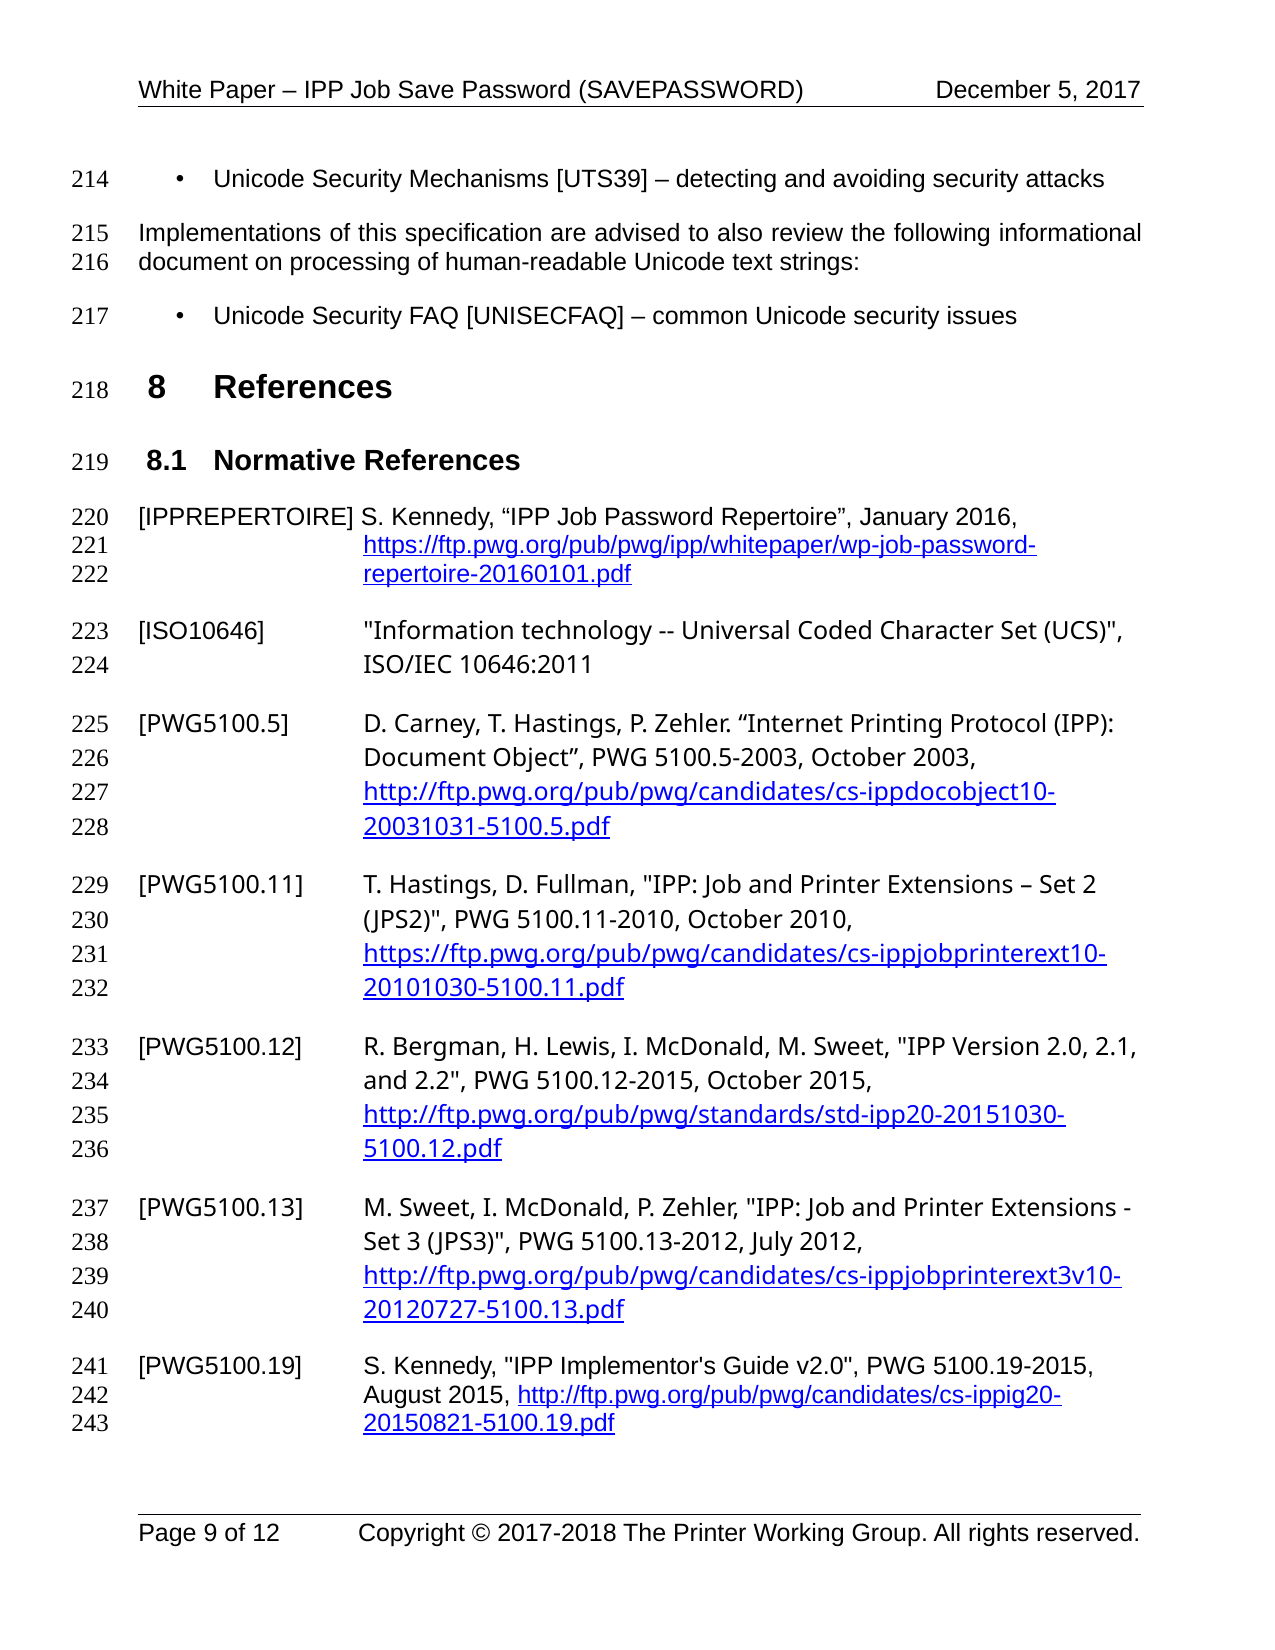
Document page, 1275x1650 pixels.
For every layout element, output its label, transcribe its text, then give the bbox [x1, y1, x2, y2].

text [PWG5100.12] R. Bergman, H. Lewis, I. McDonald, M. Sweet, "IPP Version 2.0, 2.1, and 2.2", PWG 5100.12-2015, October 2015, http://ftp.pwg.org/pub/pwg/standards/std-ipp20-20151030-5100.12.pdf [138, 1028, 1144, 1165]
list Unicode Security FAQ [UNISECFAQ] – common Unicode security issues [176, 301, 1144, 329]
text [IPPREPERTOIRE] S. Kennedy, “IPP Job Password Repertoire”, January 2016, https://ftp.pwg.org/pub/pwg/ipp/whitepaper/wp-job-password-repertoire-20160101.pdf [138, 502, 1144, 588]
text [PWG5100.19] S. Kennedy, "IPP Implementor's Guide v2.0", PWG 5100.19-2015, August 2015, http://ftp.pwg.org/pub/pwg/candidates/cs-ippig20-20150821-5100.19.pdf [138, 1351, 1144, 1437]
text [PWG5100.5] D. Carney, T. Hastings, P. Zehler. “Internet Printing Protocol (IPP): Document Object”, PWG 5100.5-2003, October 2003, http://ftp.pwg.org/pub/pwg/candidates/cs-ippdocobject10-20031031-5100.5.pdf [138, 706, 1144, 842]
subtitle References [138, 367, 1144, 406]
list Unicode Security Mechanisms [UTS39] – detecting and avoiding security attacks [176, 164, 1144, 193]
text [PWG5100.11] T. Hastings, D. Fullman, "IPP: Job and Printer Extensions – Set 2 (JPS2)", PWG 5100.11-2010, October 2010, https://ftp.pwg.org/pub/pwg/candidates/cs-ippjobprinterext10-20101030-5100.11.pdf [138, 867, 1144, 1003]
text [PWG5100.13] M. Sweet, I. McDonald, P. Zehler, "IPP: Job and Printer Extensions - Set 3 (JPS3)", PWG 5100.13-2012, July 2012, http://ftp.pwg.org/pub/pwg/candidates/cs-ippjobprinterext3v10-20120727-5100.13.pdf [138, 1190, 1144, 1326]
subtitle Normative References [138, 443, 1144, 477]
text [ISO10646] "Information technology -- Universal Coded Character Set (UCS)", ISO/IEC 10646:2011 [138, 613, 1144, 681]
text Implementations of this specification are advised to also review the following informational document on processing of human-readable Unicode text strings: [138, 218, 1144, 276]
